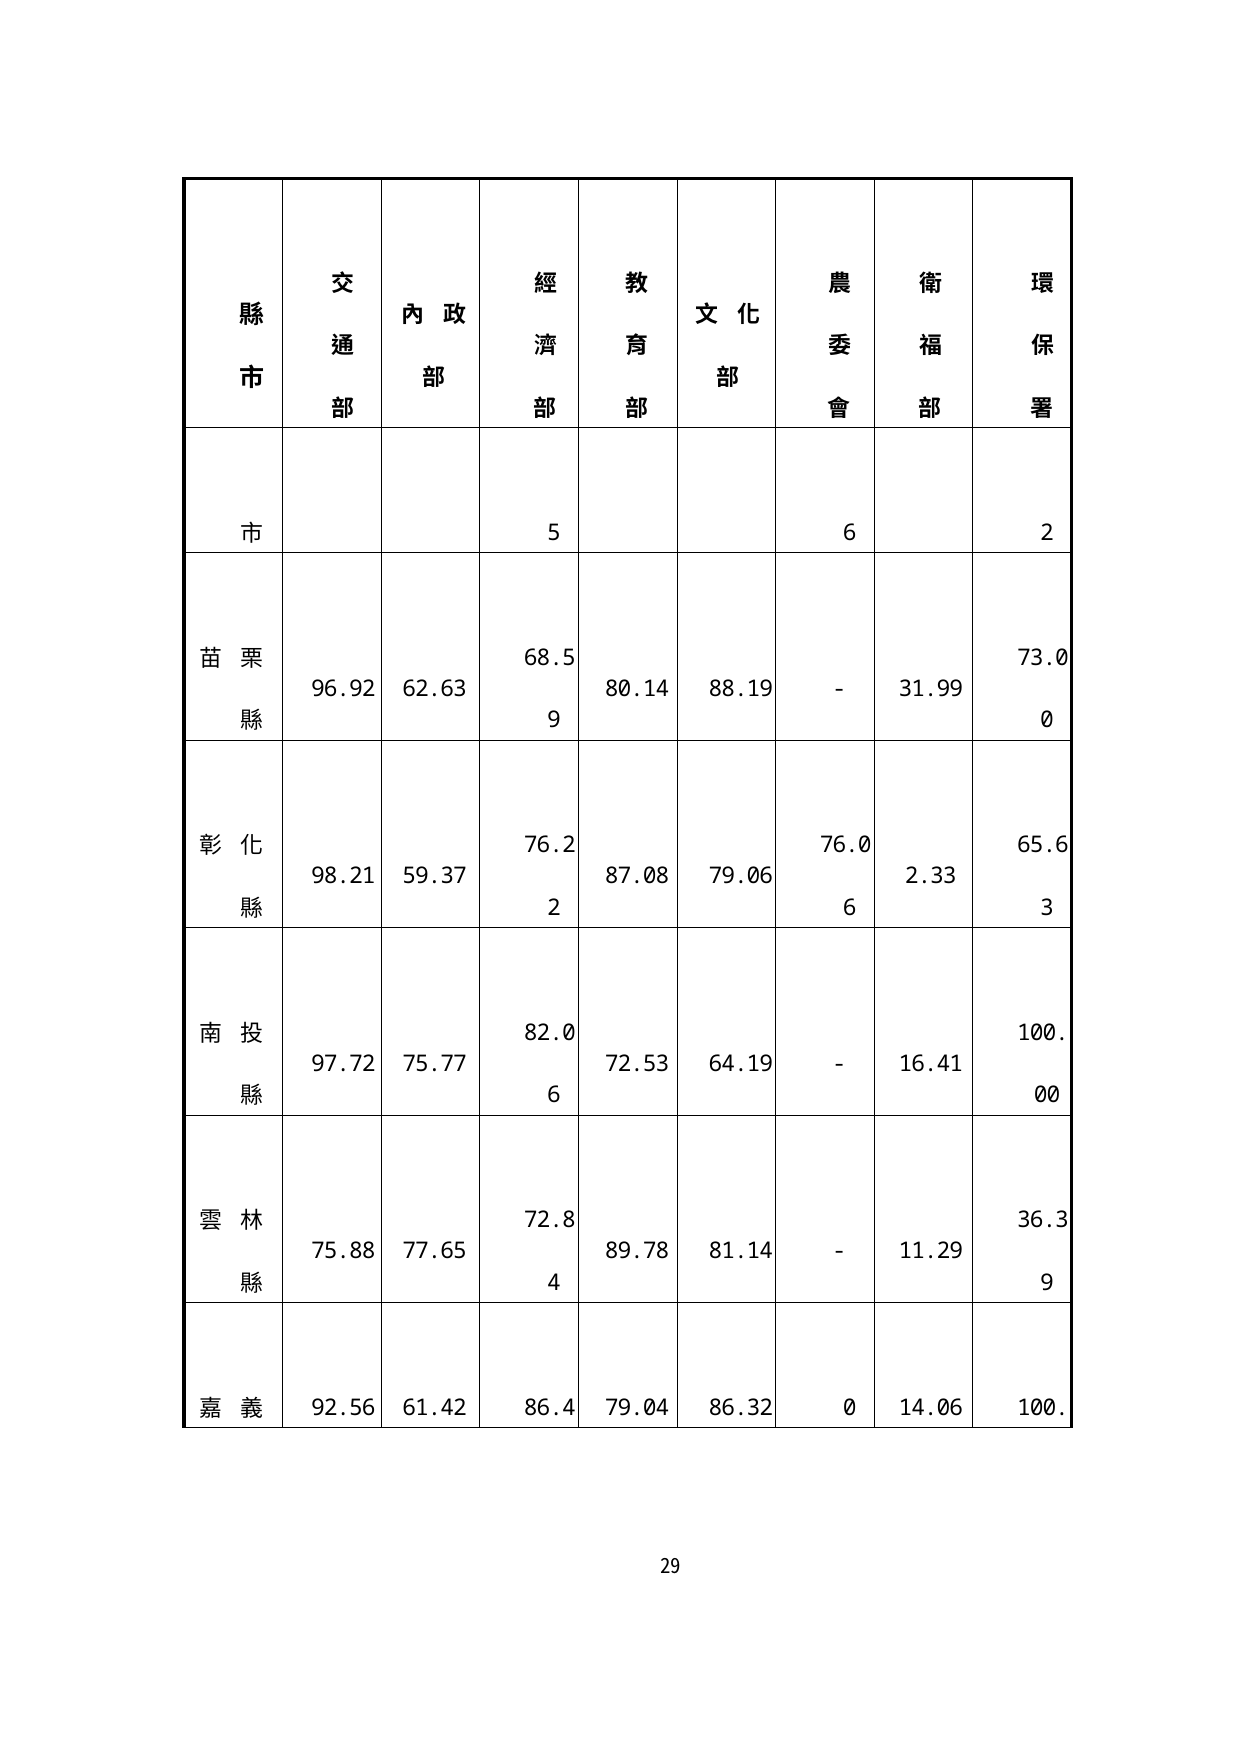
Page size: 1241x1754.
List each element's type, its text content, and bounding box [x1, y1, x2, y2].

table_cell 79.06 [678, 741, 775, 927]
table_cell 100.00 [973, 928, 1070, 1115]
table_header 交通部 [283, 180, 381, 427]
table_cell [875, 428, 972, 552]
table_cell 62.63 [382, 553, 479, 740]
table_cell 61.42 [382, 1303, 479, 1427]
table_cell [678, 428, 775, 552]
table_cell 76.06 [776, 741, 874, 927]
table_cell 97.72 [283, 928, 381, 1115]
table_cell [283, 428, 381, 552]
table_cell 89.78 [579, 1116, 677, 1302]
table_cell 36.39 [973, 1116, 1070, 1302]
table_cell 2.33 [875, 741, 972, 927]
table_cell 59.37 [382, 741, 479, 927]
table_cell 65.63 [973, 741, 1070, 927]
table_cell 6 [776, 428, 874, 552]
table_cell 86.4 [480, 1303, 578, 1427]
table_cell 南投縣 [186, 928, 282, 1115]
table_cell [579, 428, 677, 552]
table_header 教育部 [579, 180, 677, 427]
table_cell 77.65 [382, 1116, 479, 1302]
table_cell - [776, 928, 874, 1115]
table_header 內政部 [382, 180, 479, 427]
table_cell 73.00 [973, 553, 1070, 740]
table_cell 75.77 [382, 928, 479, 1115]
table_cell 2 [973, 428, 1070, 552]
table_cell 雲林縣 [186, 1116, 282, 1302]
table_cell 彰化縣 [186, 741, 282, 927]
table_cell 11.29 [875, 1116, 972, 1302]
table_cell 100. [973, 1303, 1070, 1427]
table_cell 14.06 [875, 1303, 972, 1427]
table_cell 98.21 [283, 741, 381, 927]
table_cell 31.99 [875, 553, 972, 740]
table_cell - [776, 1116, 874, 1302]
table_cell 75.88 [283, 1116, 381, 1302]
table_cell 86.32 [678, 1303, 775, 1427]
table_cell 5 [480, 428, 578, 552]
table_header 文化部 [678, 180, 775, 427]
table_header 環保署 [973, 180, 1070, 427]
table_cell 79.04 [579, 1303, 677, 1427]
table_cell 64.19 [678, 928, 775, 1115]
table_cell 76.22 [480, 741, 578, 927]
table_cell 81.14 [678, 1116, 775, 1302]
table_header 農委會 [776, 180, 874, 427]
table_cell 0 [776, 1303, 874, 1427]
table_cell 68.59 [480, 553, 578, 740]
table_cell 92.56 [283, 1303, 381, 1427]
table_cell 苗栗縣 [186, 553, 282, 740]
table_cell 88.19 [678, 553, 775, 740]
table_header 縣市 [186, 180, 282, 427]
table_header 衛福部 [875, 180, 972, 427]
table_cell [382, 428, 479, 552]
table_cell 72.53 [579, 928, 677, 1115]
table_cell 16.41 [875, 928, 972, 1115]
table_cell - [776, 553, 874, 740]
table_cell 嘉義 [186, 1303, 282, 1427]
table_cell 96.92 [283, 553, 381, 740]
table_cell 87.08 [579, 741, 677, 927]
table_cell 72.84 [480, 1116, 578, 1302]
table_cell 80.14 [579, 553, 677, 740]
table_cell 82.06 [480, 928, 578, 1115]
table_header 經濟部 [480, 180, 578, 427]
table_cell 市 [186, 428, 282, 552]
